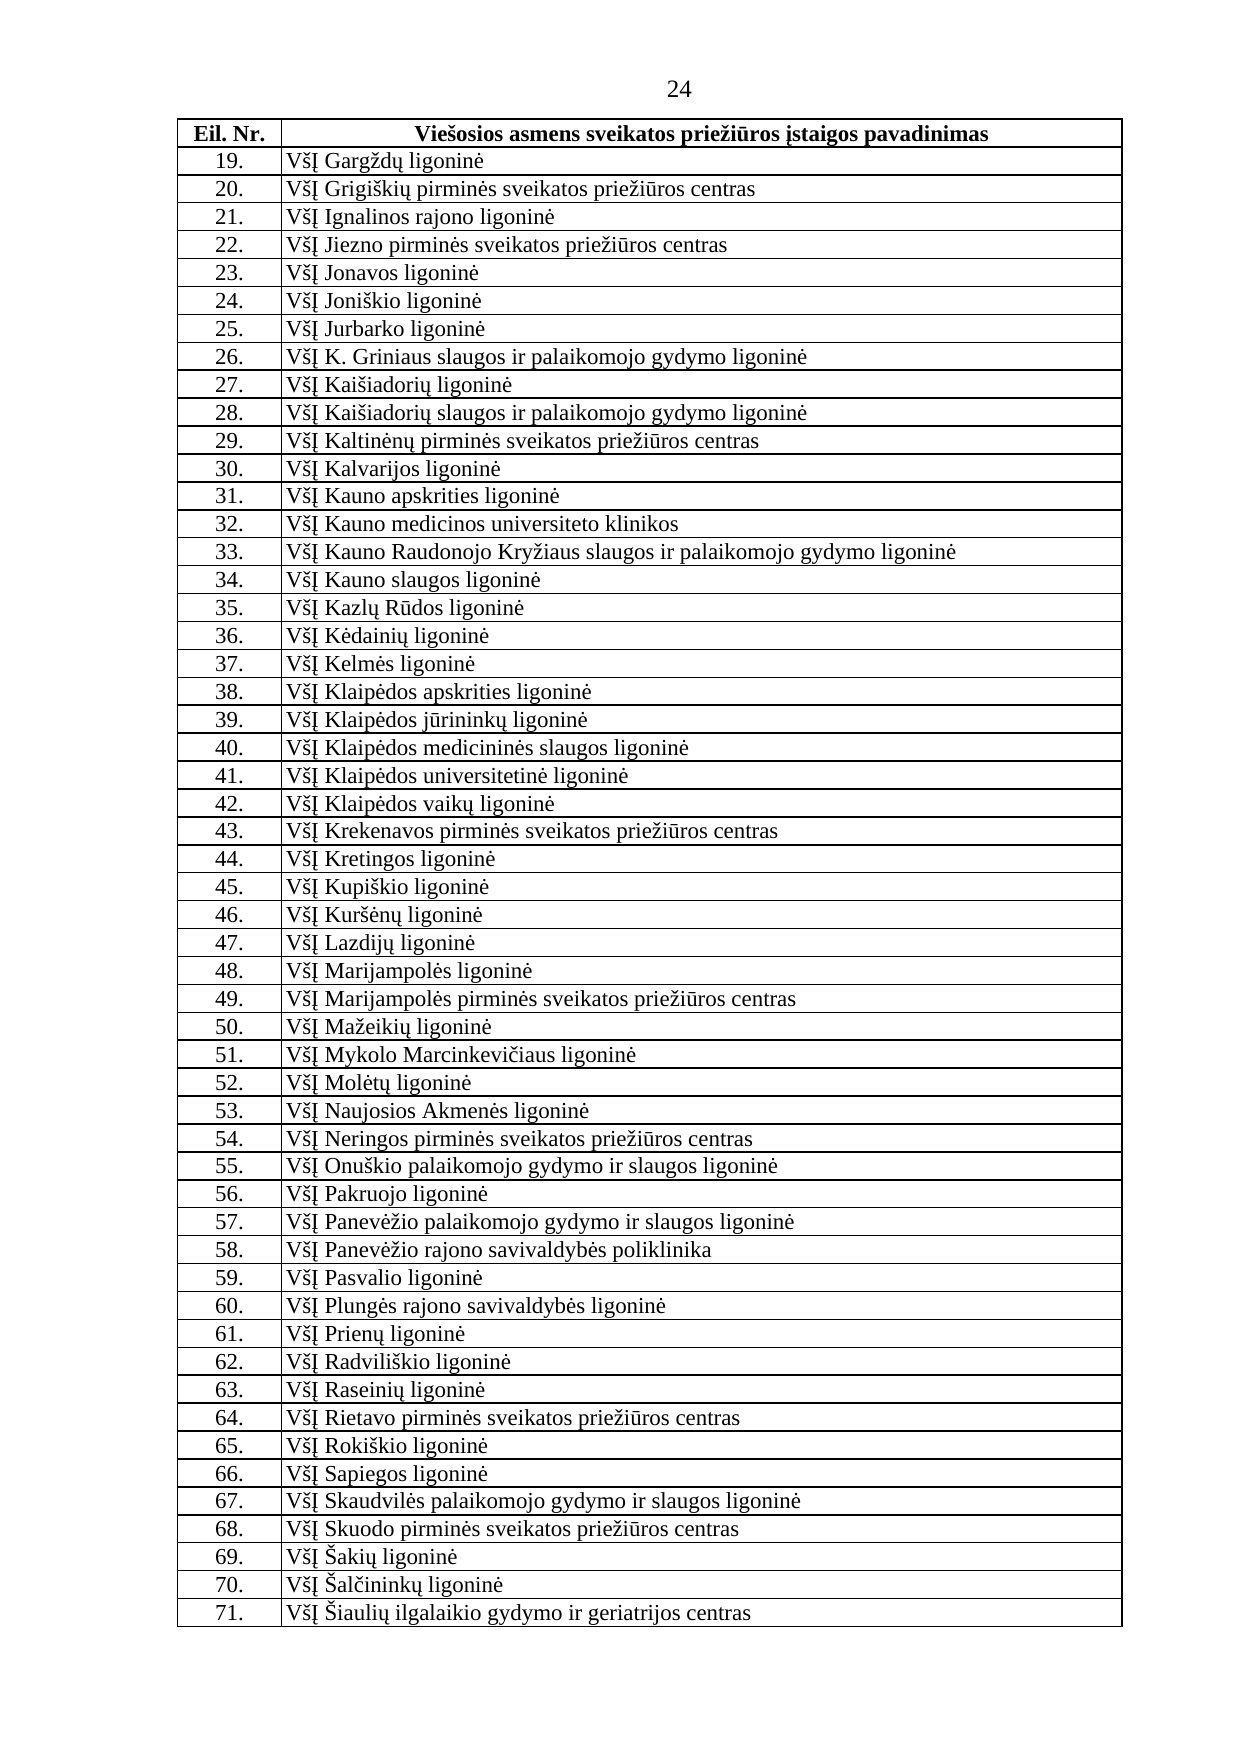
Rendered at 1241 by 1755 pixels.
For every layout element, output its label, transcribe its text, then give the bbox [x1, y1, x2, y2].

table_cell 41. [178, 762, 281, 788]
table_cell 34. [178, 566, 281, 593]
table_cell 70. [178, 1571, 281, 1598]
table_cell VšĮ Šakių ligoninė [282, 1543, 1121, 1570]
table_cell 29. [178, 427, 281, 453]
table_cell VšĮ Kaišiadorių ligoninė [282, 371, 1121, 397]
table_cell 44. [178, 846, 281, 872]
table_cell 52. [178, 1069, 281, 1095]
table_cell 58. [178, 1236, 281, 1263]
table_cell 65. [178, 1432, 281, 1458]
table_cell 45. [178, 873, 281, 900]
table_cell VšĮ Neringos pirminės sveikatos priežiūros centras [282, 1125, 1121, 1151]
table_cell VšĮ Krekenavos pirminės sveikatos priežiūros centras [282, 818, 1121, 844]
table_cell 49. [178, 985, 281, 1011]
table_cell 40. [178, 734, 281, 760]
table_cell VšĮ Panevėžio palaikomojo gydymo ir slaugos ligoninė [282, 1208, 1121, 1235]
table_cell VšĮ Šiaulių ilgalaikio gydymo ir geriatrijos centras [282, 1599, 1121, 1626]
table_cell VšĮ Klaipėdos universitetinė ligoninė [282, 762, 1121, 788]
table_cell 27. [178, 371, 281, 397]
table_cell VšĮ Panevėžio rajono savivaldybės poliklinika [282, 1236, 1121, 1263]
table_cell 43. [178, 818, 281, 844]
table_cell VšĮ Kauno slaugos ligoninė [282, 566, 1121, 593]
table_cell VšĮ Mykolo Marcinkevičiaus ligoninė [282, 1041, 1121, 1067]
table_cell 30. [178, 455, 281, 481]
table_cell VšĮ Ignalinos rajono ligoninė [282, 203, 1121, 230]
table_cell 62. [178, 1348, 281, 1374]
table_cell VšĮ Sapiegos ligoninė [282, 1460, 1121, 1486]
table_cell 31. [178, 483, 281, 509]
table_cell VšĮ Radviliškio ligoninė [282, 1348, 1121, 1374]
table_cell VšĮ Kupiškio ligoninė [282, 873, 1121, 900]
table_cell VšĮ Kuršėnų ligoninė [282, 901, 1121, 928]
table_cell 63. [178, 1376, 281, 1402]
table_cell VšĮ Klaipėdos jūrininkų ligoninė [282, 706, 1121, 732]
table_header Eil. Nr. [178, 120, 281, 146]
table_cell VšĮ Pakruojo ligoninė [282, 1181, 1121, 1207]
table_cell 38. [178, 678, 281, 704]
table_cell 67. [178, 1488, 281, 1514]
table_cell 64. [178, 1404, 281, 1430]
table_cell VšĮ Kaltinėnų pirminės sveikatos priežiūros centras [282, 427, 1121, 453]
table_cell VšĮ K. Griniaus slaugos ir palaikomojo gydymo ligoninė [282, 343, 1121, 369]
table_cell VšĮ Kauno medicinos universiteto klinikos [282, 511, 1121, 537]
table_cell 48. [178, 957, 281, 983]
table_cell 20. [178, 176, 281, 202]
table_cell 69. [178, 1543, 281, 1570]
table_cell 66. [178, 1460, 281, 1486]
table_cell 28. [178, 399, 281, 425]
table_cell VšĮ Pasvalio ligoninė [282, 1264, 1121, 1291]
table_cell 71. [178, 1599, 281, 1626]
table_cell 57. [178, 1208, 281, 1235]
table_cell 56. [178, 1181, 281, 1207]
table_cell 24. [178, 287, 281, 313]
table_cell 37. [178, 650, 281, 676]
table_cell 22. [178, 231, 281, 258]
table_cell 25. [178, 315, 281, 341]
table_cell VšĮ Onuškio palaikomojo gydymo ir slaugos ligoninė [282, 1153, 1121, 1179]
table_cell 42. [178, 790, 281, 816]
table_cell 19. [178, 148, 281, 174]
table_cell 32. [178, 511, 281, 537]
table_cell VšĮ Kauno apskrities ligoninė [282, 483, 1121, 509]
table_cell VšĮ Marijampolės pirminės sveikatos priežiūros centras [282, 985, 1121, 1011]
table_cell 33. [178, 538, 281, 565]
table_cell VšĮ Plungės rajono savivaldybės ligoninė [282, 1292, 1121, 1318]
table_cell 68. [178, 1516, 281, 1542]
table_cell 35. [178, 594, 281, 621]
table_cell 50. [178, 1013, 281, 1039]
table_cell VšĮ Kalvarijos ligoninė [282, 455, 1121, 481]
table_cell VšĮ Klaipėdos apskrities ligoninė [282, 678, 1121, 704]
table_cell VšĮ Rietavo pirminės sveikatos priežiūros centras [282, 1404, 1121, 1430]
table_cell 51. [178, 1041, 281, 1067]
table_cell 59. [178, 1264, 281, 1291]
table_cell 55. [178, 1153, 281, 1179]
table_cell 36. [178, 622, 281, 648]
table_cell VšĮ Šalčininkų ligoninė [282, 1571, 1121, 1598]
table_cell VšĮ Kazlų Rūdos ligoninė [282, 594, 1121, 621]
table_cell VšĮ Kretingos ligoninė [282, 846, 1121, 872]
table_cell 26. [178, 343, 281, 369]
table_cell VšĮ Mažeikių ligoninė [282, 1013, 1121, 1039]
table_cell VšĮ Jiezno pirminės sveikatos priežiūros centras [282, 231, 1121, 258]
table_cell 23. [178, 259, 281, 286]
table_cell 47. [178, 929, 281, 956]
table_cell VšĮ Molėtų ligoninė [282, 1069, 1121, 1095]
table_cell VšĮ Rokiškio ligoninė [282, 1432, 1121, 1458]
table_cell VšĮ Raseinių ligoninė [282, 1376, 1121, 1402]
table_cell 21. [178, 203, 281, 230]
table_cell VšĮ Lazdijų ligoninė [282, 929, 1121, 956]
table_cell VšĮ Jonavos ligoninė [282, 259, 1121, 286]
table_header Viešosios asmens sveikatos priežiūros įstaigos pavadinimas [282, 120, 1121, 146]
table_cell 46. [178, 901, 281, 928]
table_cell VšĮ Klaipėdos vaikų ligoninė [282, 790, 1121, 816]
table_cell VšĮ Kauno Raudonojo Kryžiaus slaugos ir palaikomojo gydymo ligoninė [282, 538, 1121, 565]
table_cell 39. [178, 706, 281, 732]
table_cell VšĮ Grigiškių pirminės sveikatos priežiūros centras [282, 176, 1121, 202]
table_cell VšĮ Klaipėdos medicininės slaugos ligoninė [282, 734, 1121, 760]
table_cell VšĮ Joniškio ligoninė [282, 287, 1121, 313]
table_cell 60. [178, 1292, 281, 1318]
table_cell VšĮ Jurbarko ligoninė [282, 315, 1121, 341]
table_cell VšĮ Naujosios Akmenės ligoninė [282, 1097, 1121, 1123]
table_cell VšĮ Kaišiadorių slaugos ir palaikomojo gydymo ligoninė [282, 399, 1121, 425]
table_cell 53. [178, 1097, 281, 1123]
table_cell VšĮ Kelmės ligoninė [282, 650, 1121, 676]
table_cell VšĮ Skuodo pirminės sveikatos priežiūros centras [282, 1516, 1121, 1542]
table_cell VšĮ Skaudvilės palaikomojo gydymo ir slaugos ligoninė [282, 1488, 1121, 1514]
table_cell 61. [178, 1320, 281, 1346]
table_cell VšĮ Marijampolės ligoninė [282, 957, 1121, 983]
table_cell VšĮ Prienų ligoninė [282, 1320, 1121, 1346]
table_cell VšĮ Kėdainių ligoninė [282, 622, 1121, 648]
table_cell 54. [178, 1125, 281, 1151]
table_cell VšĮ Gargždų ligoninė [282, 148, 1121, 174]
